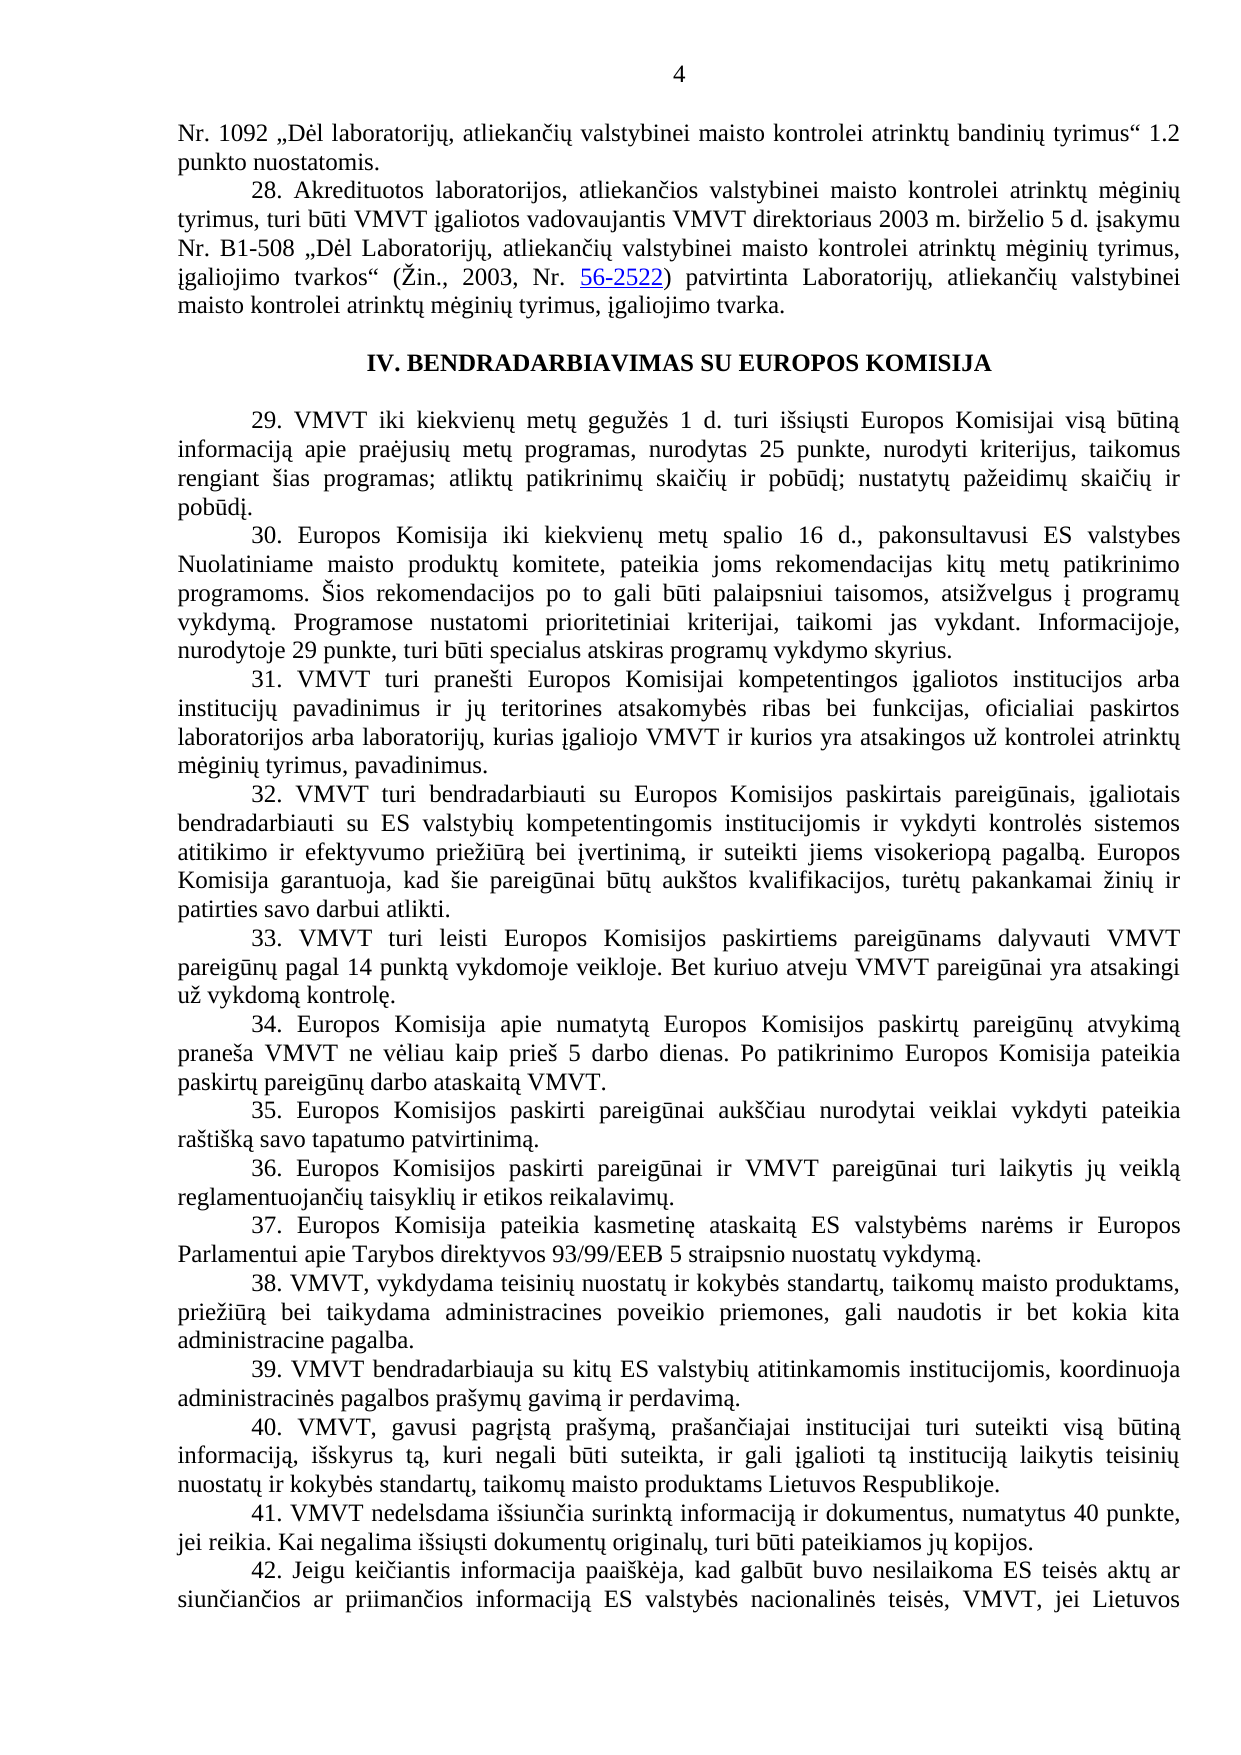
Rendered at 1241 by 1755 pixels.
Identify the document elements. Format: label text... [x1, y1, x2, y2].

text 31. VMVT turi pranešti Europos Komisijai kompetentingos įgaliotos institucijos arba institucijų pavadinimus ir jų teritorines atsakomybės ribas bei funkcijas, oficialiai paskirtos laboratorijos arba laboratorijų, kurias įgaliojo VMVT ir kurios yra atsakingos už kontrolei atrinktų mėginių tyrimus, pavadinimus. [177, 664, 1181, 779]
text 30. Europos Komisija iki kiekvienų metų spalio 16 d., pakonsultavusi ES valstybes Nuolatiniame maisto produktų komitete, pateikia joms rekomendacijas kitų metų patikrinimo programoms. Šios rekomendacijos po to gali būti palaipsniui taisomos, atsižvelgus į programų vykdymą. Programose nustatomi prioritetiniai kriterijai, taikomi jas vykdant. Informacijoje, nurodytoje 29 punkte, turi būti specialus atskiras programų vykdymo skyrius. [177, 521, 1181, 664]
text 38. VMVT, vykdydama teisinių nuostatų ir kokybės standartų, taikomų maisto produktams, priežiūrą bei taikydama administracines poveikio priemones, gali naudotis ir bet kokia kita administracine pagalba. [177, 1268, 1181, 1354]
text 34. Europos Komisija apie numatytą Europos Komisijos paskirtų pareigūnų atvykimą praneša VMVT ne vėliau kaip prieš 5 darbo dienas. Po patikrinimo Europos Komisija pateikia paskirtų pareigūnų darbo ataskaitą VMVT. [177, 1009, 1181, 1096]
text 33. VMVT turi leisti Europos Komisijos paskirtiems pareigūnams dalyvauti VMVT pareigūnų pagal 14 punktą vykdomoje veikloje. Bet kuriuo atveju VMVT pareigūnai yra atsakingi už vykdomą kontrolę. [177, 923, 1181, 1009]
text Nr. 1092 „Dėl laboratorijų, atliekančių valstybinei maisto kontrolei atrinktų bandinių tyrimus“ 1.2 punkto nuostatomis. [177, 118, 1181, 176]
text 32. VMVT turi bendradarbiauti su Europos Komisijos paskirtais pareigūnais, įgaliotais bendradarbiauti su ES valstybių kompetentingomis institucijomis ir vykdyti kontrolės sistemos atitikimo ir efektyvumo priežiūrą bei įvertinimą, ir suteikti jiems visokeriopą pagalbą. Europos Komisija garantuoja, kad šie pareigūnai būtų aukštos kvalifikacijos, turėtų pakankamai žinių ir patirties savo darbui atlikti. [177, 779, 1181, 923]
text 41. VMVT nedelsdama išsiunčia surinktą informaciją ir dokumentus, numatytus 40 punkte, jei reikia. Kai negalima išsiųsti dokumentų originalų, turi būti pateikiamos jų kopijos. [177, 1498, 1181, 1556]
text 37. Europos Komisija pateikia kasmetinę ataskaitą ES valstybėms narėms ir Europos Parlamentui apie Tarybos direktyvos 93/99/EEB 5 straipsnio nuostatų vykdymą. [177, 1211, 1181, 1268]
text 36. Europos Komisijos paskirti pareigūnai ir VMVT pareigūnai turi laikytis jų veiklą reglamentuojančių taisyklių ir etikos reikalavimų. [177, 1153, 1181, 1211]
text IV. BENDRADARBIAVIMAS SU EUROPOS KOMISIJA [177, 348, 1181, 377]
text 29. VMVT iki kiekvienų metų gegužės 1 d. turi išsiųsti Europos Komisijai visą būtiną informaciją apie praėjusių metų programas, nurodytas 25 punkte, nurodyti kriterijus, taikomus rengiant šias programas; atliktų patikrinimų skaičių ir pobūdį; nustatytų pažeidimų skaičių ir pobūdį. [177, 406, 1181, 521]
text 42. Jeigu keičiantis informacija paaiškėja, kad galbūt buvo nesilaikoma ES teisės aktų ar siunčiančios ar priimančios informaciją ES valstybės nacionalinės teisės, VMVT, jei Lietuvos [177, 1556, 1181, 1613]
text 35. Europos Komisijos paskirti pareigūnai aukščiau nurodytai veiklai vykdyti pateikia raštišką savo tapatumo patvirtinimą. [177, 1096, 1181, 1153]
text 39. VMVT bendradarbiauja su kitų ES valstybių atitinkamomis institucijomis, koordinuoja administracinės pagalbos prašymų gavimą ir perdavimą. [177, 1354, 1181, 1412]
text 28. Akredituotos laboratorijos, atliekančios valstybinei maisto kontrolei atrinktų mėginių tyrimus, turi būti VMVT įgaliotos vadovaujantis VMVT direktoriaus 2003 m. birželio 5 d. įsakymu Nr. B1-508 „Dėl Laboratorijų, atliekančių valstybinei maisto kontrolei atrinktų mėginių tyrimus, įgaliojimo tvarkos“ (Žin., 2003, Nr. 56-2522) patvirtinta Laboratorijų, atliekančių valstybinei maisto kontrolei atrinktų mėginių tyrimus, įgaliojimo tvarka. [177, 176, 1181, 319]
text 40. VMVT, gavusi pagrįstą prašymą, prašančiajai institucijai turi suteikti visą būtiną informaciją, išskyrus tą, kuri negali būti suteikta, ir gali įgalioti tą instituciją laikytis teisinių nuostatų ir kokybės standartų, taikomų maisto produktams Lietuvos Respublikoje. [177, 1412, 1181, 1498]
